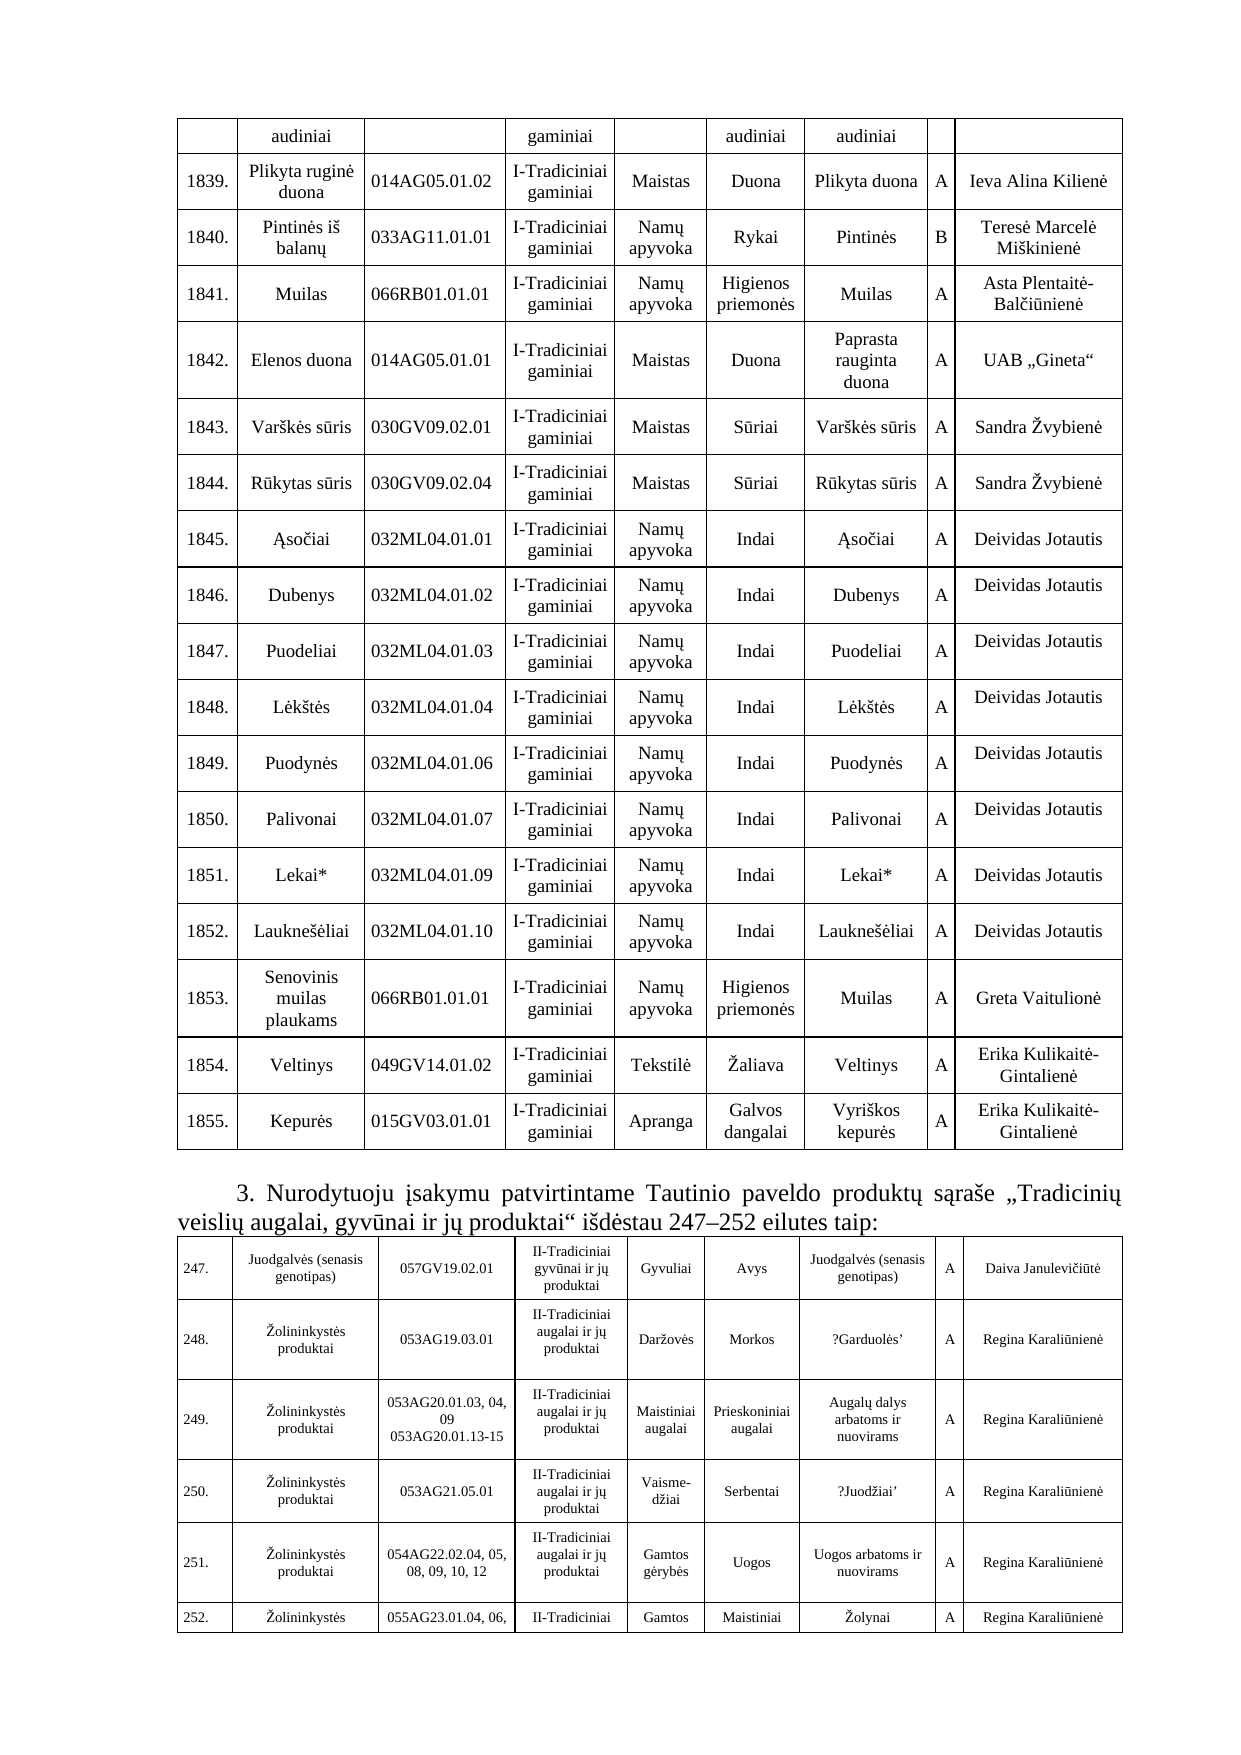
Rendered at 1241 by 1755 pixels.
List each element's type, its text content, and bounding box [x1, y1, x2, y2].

table_cell A [928, 399, 954, 454]
table_cell I-Tradiciniai gaminiai [506, 1038, 614, 1092]
table_cell A [928, 455, 954, 510]
table_cell Namų apyvoka [615, 266, 706, 321]
table_cell Veltinys [238, 1038, 364, 1092]
table_cell II-Tradiciniai augalai ir jų produktai [516, 1380, 627, 1459]
table_cell 249. [178, 1380, 232, 1459]
table_cell 248. [178, 1300, 232, 1379]
table_cell Gamtos [628, 1603, 704, 1632]
table_cell Pintinės [805, 210, 927, 265]
table_cell Greta Vaitulionė [956, 960, 1122, 1036]
table_cell Žolininkystės produktai [233, 1380, 378, 1459]
table_cell Žolininkystės [233, 1603, 378, 1632]
table_cell Tekstilė [615, 1038, 706, 1092]
table_cell Namų apyvoka [615, 792, 706, 847]
table_cell 066RB01.01.01 [365, 960, 505, 1036]
table_cell 030GV09.02.04 [365, 455, 505, 510]
table_cell 1852. [178, 904, 237, 959]
table_cell ?Juodžiai’ [800, 1460, 935, 1522]
table_cell Indai [707, 680, 804, 734]
table_cell audiniai [805, 119, 927, 153]
table_cell Indai [707, 792, 804, 847]
table_cell Puodynės [805, 736, 927, 791]
table_cell Indai [707, 511, 804, 566]
table_cell I-Tradiciniai gaminiai [506, 154, 614, 209]
table_cell Žolynai [800, 1603, 935, 1632]
table_cell Namų apyvoka [615, 848, 706, 903]
table_cell 066RB01.01.01 [365, 266, 505, 321]
table_cell Regina Karaliūnienė [964, 1523, 1122, 1602]
table_cell [365, 119, 505, 153]
table_cell Rūkytas sūris [805, 455, 927, 510]
table_cell Deividas Jotautis [956, 511, 1122, 566]
table_cell 1843. [178, 399, 237, 454]
table_cell Lekai* [805, 848, 927, 903]
table_cell 032ML04.01.06 [365, 736, 505, 791]
table_cell Indai [707, 568, 804, 622]
table_cell I-Tradiciniai gaminiai [506, 568, 614, 622]
table_cell 1854. [178, 1038, 237, 1092]
table_cell Indai [707, 848, 804, 903]
table_cell 055AG23.01.04, 06, [379, 1603, 514, 1632]
table_cell Rykai [707, 210, 804, 265]
table_cell A [928, 960, 954, 1036]
table_cell Uogos arbatoms ir nuovirams [800, 1523, 935, 1602]
table_cell Namų apyvoka [615, 680, 706, 734]
table_cell Deividas Jotautis [956, 680, 1122, 734]
table_cell Higienos priemonės [707, 266, 804, 321]
table_cell 053AG19.03.01 [379, 1300, 514, 1379]
table_cell 1840. [178, 210, 237, 265]
table_cell I-Tradiciniai gaminiai [506, 322, 614, 398]
table_cell Regina Karaliūnienė [964, 1460, 1122, 1522]
table_cell Asta Plentaitė-Balčiūnienė [956, 266, 1122, 321]
table_cell Žaliava [707, 1038, 804, 1092]
table_cell Muilas [805, 266, 927, 321]
table_cell [178, 119, 237, 153]
table_cell 032ML04.01.01 [365, 511, 505, 566]
table_cell Palivonai [805, 792, 927, 847]
table_cell Deividas Jotautis [956, 736, 1122, 791]
table_cell Augalų dalys arbatoms ir nuovirams [800, 1380, 935, 1459]
table_cell Muilas [805, 960, 927, 1036]
table_cell Veltinys [805, 1038, 927, 1092]
table_cell A [928, 792, 954, 847]
table_cell 032ML04.01.10 [365, 904, 505, 959]
table_cell I-Tradiciniai gaminiai [506, 266, 614, 321]
table_cell Varškės sūris [238, 399, 364, 454]
table_cell Pintinės iš balanų [238, 210, 364, 265]
table_cell A [928, 322, 954, 398]
table_cell Teresė Marcelė Miškinienė [956, 210, 1122, 265]
table_cell Namų apyvoka [615, 904, 706, 959]
table_cell Indai [707, 736, 804, 791]
table_cell Dubenys [238, 568, 364, 622]
table_cell Maistas [615, 399, 706, 454]
table_cell Erika Kulikaitė-Gintalienė [956, 1094, 1122, 1148]
table_cell Muilas [238, 266, 364, 321]
table_cell Serbentai [705, 1460, 799, 1522]
table_cell Uogos [705, 1523, 799, 1602]
table_cell Apranga [615, 1094, 706, 1148]
table_cell Plikyta ruginė duona [238, 154, 364, 209]
table_cell 1846. [178, 568, 237, 622]
table_cell A [928, 904, 954, 959]
table_cell 1845. [178, 511, 237, 566]
table_cell A [936, 1300, 963, 1379]
table_cell 014AG05.01.01 [365, 322, 505, 398]
table_cell 033AG11.01.01 [365, 210, 505, 265]
table_cell A [928, 1094, 954, 1148]
table_cell Namų apyvoka [615, 736, 706, 791]
table_cell Sandra Žvybienė [956, 455, 1122, 510]
table_header 057GV19.02.01 [379, 1237, 514, 1299]
table_cell Puodeliai [238, 624, 364, 678]
table_cell Kepurės [238, 1094, 364, 1148]
table_cell I-Tradiciniai gaminiai [506, 210, 614, 265]
table_cell II-Tradiciniai augalai ir jų produktai [516, 1460, 627, 1522]
table_cell Senovinis muilas plaukams [238, 960, 364, 1036]
table_cell Paprasta rauginta duona [805, 322, 927, 398]
table_cell [928, 119, 954, 153]
table_cell Daržovės [628, 1300, 704, 1379]
table_cell Ąsočiai [238, 511, 364, 566]
table_cell Puodeliai [805, 624, 927, 678]
table_cell Priesko­niniai augalai [705, 1380, 799, 1459]
table_cell Puodynės [238, 736, 364, 791]
table_cell A [928, 736, 954, 791]
table_cell I-Tradiciniai gaminiai [506, 680, 614, 734]
table_cell I-Tradiciniai gaminiai [506, 736, 614, 791]
table_cell Namų apyvoka [615, 511, 706, 566]
table_cell Duona [707, 154, 804, 209]
table_cell A [928, 848, 954, 903]
table_cell 032ML04.01.04 [365, 680, 505, 734]
table_cell Indai [707, 904, 804, 959]
table_cell Morkos [705, 1300, 799, 1379]
table_cell Rūkytas sūris [238, 455, 364, 510]
table_header Gyvuliai [628, 1237, 704, 1299]
table_cell Regina Karaliūnienė [964, 1380, 1122, 1459]
table_cell Indai [707, 624, 804, 678]
table_cell I-Tradiciniai gaminiai [506, 511, 614, 566]
table_cell 1853. [178, 960, 237, 1036]
table_cell II-Tradiciniai [516, 1603, 627, 1632]
table_cell Lėkštės [238, 680, 364, 734]
table_cell 1847. [178, 624, 237, 678]
table_cell 250. [178, 1460, 232, 1522]
table_cell 032ML04.01.02 [365, 568, 505, 622]
table_cell 049GV14.01.02 [365, 1038, 505, 1092]
table_cell Maistiniai augalai [628, 1380, 704, 1459]
table_cell Lekai* [238, 848, 364, 903]
table_cell Namų apyvoka [615, 210, 706, 265]
table_header II-Tradiciniai gyvūnai ir jų produktai [516, 1237, 627, 1299]
table_cell Sūriai [707, 455, 804, 510]
table_cell I-Tradiciniai gaminiai [506, 960, 614, 1036]
table_header Juodgalvės (senasis genotipas) [233, 1237, 378, 1299]
table_cell II-Tradiciniai augalai ir jų produktai [516, 1300, 627, 1379]
table_cell 015GV03.01.01 [365, 1094, 505, 1148]
table_header Juodgalvės (senasis genotipas) [800, 1237, 935, 1299]
table_cell 1842. [178, 322, 237, 398]
table_cell A [936, 1523, 963, 1602]
table_cell 032ML04.01.09 [365, 848, 505, 903]
table_cell 252. [178, 1603, 232, 1632]
table_cell Maistas [615, 455, 706, 510]
table_cell Namų apyvoka [615, 624, 706, 678]
table_cell Higienos priemonės [707, 960, 804, 1036]
table_cell Elenos duona [238, 322, 364, 398]
table_cell Gamtos gėrybės [628, 1523, 704, 1602]
table_cell 030GV09.02.01 [365, 399, 505, 454]
table_cell Namų apyvoka [615, 960, 706, 1036]
table_cell A [936, 1460, 963, 1522]
table_cell Vaisme­džiai [628, 1460, 704, 1522]
table_cell Maistas [615, 322, 706, 398]
table_cell Lauknešėliai [805, 904, 927, 959]
table_cell Duona [707, 322, 804, 398]
table_cell [956, 119, 1122, 153]
table_cell Galvos dangalai [707, 1094, 804, 1148]
table_cell Maistiniai [705, 1603, 799, 1632]
table_cell Namų apyvoka [615, 568, 706, 622]
table_cell Žolininkystės produktai [233, 1460, 378, 1522]
table_cell Deividas Jotautis [956, 568, 1122, 622]
table_cell Žolininkystės produktai [233, 1523, 378, 1602]
table_cell 1841. [178, 266, 237, 321]
table_cell A [928, 680, 954, 734]
table_cell Palivonai [238, 792, 364, 847]
table_cell Deividas Jotautis [956, 792, 1122, 847]
table_cell Dubenys [805, 568, 927, 622]
table_header A [936, 1237, 963, 1299]
table_cell 1839. [178, 154, 237, 209]
table_cell Sūriai [707, 399, 804, 454]
table_cell Varškės sūris [805, 399, 927, 454]
table_cell B [928, 210, 954, 265]
table_cell A [928, 568, 954, 622]
table_cell 1848. [178, 680, 237, 734]
table_cell Lėkštės [805, 680, 927, 734]
table_header Daiva Janulevičiūtė [964, 1237, 1122, 1299]
text 3. Nurodytuoju įsakymu patvirtintame Tautinio paveldo produktų sąraše „Tradicinių veislių augalai, gyvūnai ir jų produktai“ išdėstau 247–252 eilutes taip: [177, 1178, 1122, 1236]
table_cell Regina Karaliūnienė [964, 1300, 1122, 1379]
table_cell Deividas Jotautis [956, 904, 1122, 959]
table_cell 032ML04.01.03 [365, 624, 505, 678]
table_cell Ieva Alina Kilienė [956, 154, 1122, 209]
table_cell Ąsočiai [805, 511, 927, 566]
table_cell 032ML04.01.07 [365, 792, 505, 847]
table_cell Plikyta duona [805, 154, 927, 209]
table_cell audiniai [238, 119, 364, 153]
table_cell Sandra Žvybienė [956, 399, 1122, 454]
table_cell Maistas [615, 154, 706, 209]
table_cell 1849. [178, 736, 237, 791]
table_cell I-Tradiciniai gaminiai [506, 848, 614, 903]
table_cell 053AG21.05.01 [379, 1460, 514, 1522]
table_cell 1855. [178, 1094, 237, 1148]
table_cell I-Tradiciniai gaminiai [506, 792, 614, 847]
table_cell A [928, 624, 954, 678]
table_cell I-Tradiciniai gaminiai [506, 624, 614, 678]
table_cell Žolininkystės produktai [233, 1300, 378, 1379]
table_cell gaminiai [506, 119, 614, 153]
table_cell Deividas Jotautis [956, 848, 1122, 903]
table_cell 054AG22.02.04, 05, 08, 09, 10, 12 [379, 1523, 514, 1602]
table_cell A [928, 266, 954, 321]
table_header Avys [705, 1237, 799, 1299]
table_cell Lauknešėliai [238, 904, 364, 959]
table_cell [615, 119, 706, 153]
table_cell 1844. [178, 455, 237, 510]
table_cell 1851. [178, 848, 237, 903]
table_cell Deividas Jotautis [956, 624, 1122, 678]
table_cell ?Garduolės’ [800, 1300, 935, 1379]
table_cell II-Tradiciniai augalai ir jų produktai [516, 1523, 627, 1602]
table_cell A [928, 1038, 954, 1092]
table_cell I-Tradiciniai gaminiai [506, 904, 614, 959]
table_cell 014AG05.01.02 [365, 154, 505, 209]
table_cell I-Tradiciniai gaminiai [506, 455, 614, 510]
table_cell 251. [178, 1523, 232, 1602]
table_cell A [928, 511, 954, 566]
table_cell A [936, 1380, 963, 1459]
table_cell I-Tradiciniai gaminiai [506, 399, 614, 454]
table_cell UAB „Gineta“ [956, 322, 1122, 398]
table_cell 1850. [178, 792, 237, 847]
table_cell A [936, 1603, 963, 1632]
table_cell 053AG20.01.03, 04, 09 053AG20.01.13-15 [379, 1380, 514, 1459]
table_cell Regina Karaliūnienė [964, 1603, 1122, 1632]
table_header 247. [178, 1237, 232, 1299]
table_cell audiniai [707, 119, 804, 153]
table_cell A [928, 154, 954, 209]
table_cell I-Tradiciniai gaminiai [506, 1094, 614, 1148]
table_cell Erika Kulikaitė-Gintalienė [956, 1038, 1122, 1092]
table_cell Vyriškos kepurės [805, 1094, 927, 1148]
